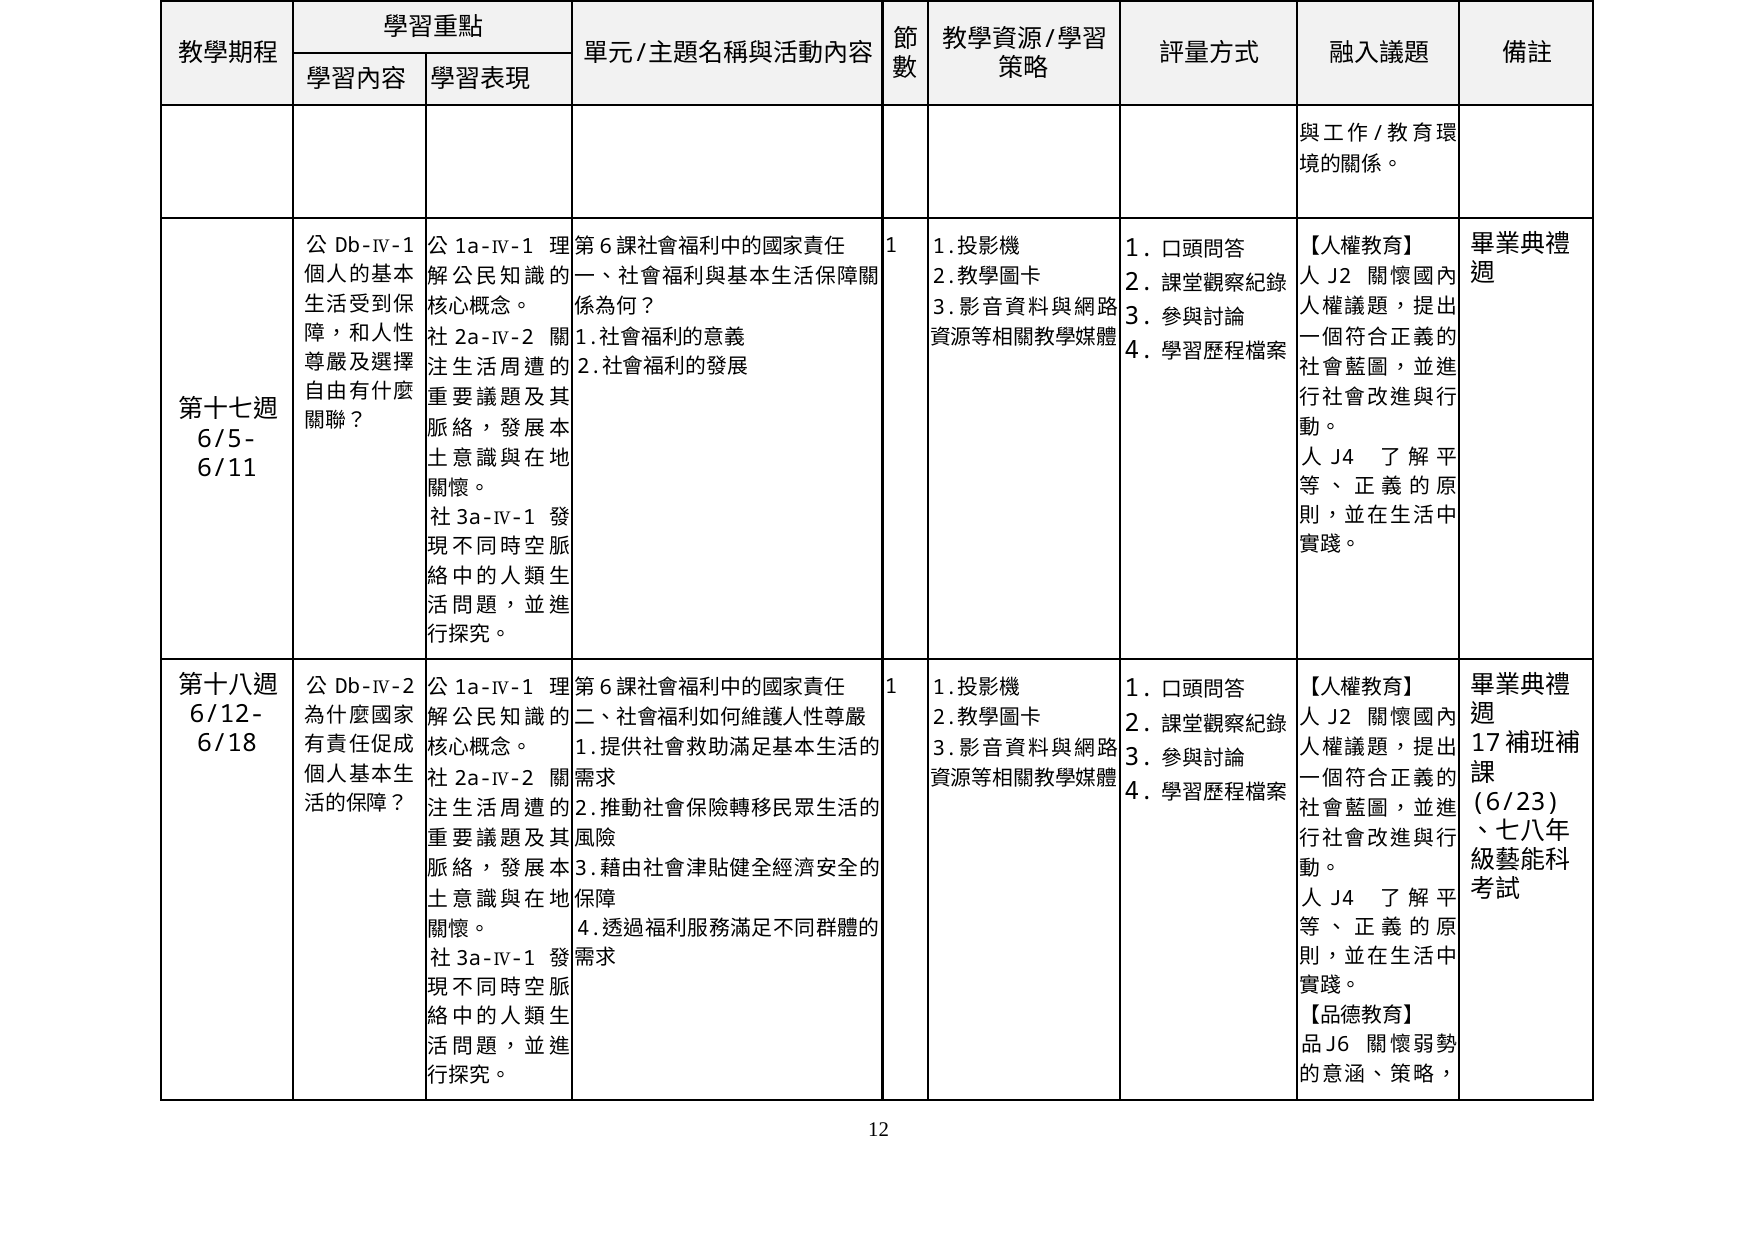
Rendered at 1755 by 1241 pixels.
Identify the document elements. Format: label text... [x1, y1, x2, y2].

table_cell 口頭問答 課堂觀察紀錄 參與討論 學習歷程檔案 [1121, 660, 1296, 1098]
table_cell [884, 106, 927, 217]
table_header 教學資源/學習策略 [929, 2, 1119, 104]
table_cell [1121, 106, 1296, 217]
table_cell 與工作/教育環境的關係。 [1298, 106, 1458, 217]
table_header 融入議題 [1298, 2, 1458, 104]
table_cell 第十八週6/12-6/18 [162, 660, 292, 1098]
table_header 評量方式 [1121, 2, 1296, 104]
table_cell 1 [884, 660, 927, 1098]
table_cell 公1a-Ⅳ-1 理解公民知識的核心概念。 社2a-Ⅳ-2 關注生活周遭的重要議題及其脈絡，發展本土意識與在地關懷。 社3a-Ⅳ-1 發現不同時空脈絡中的人類生活問題，並進行探究。 [427, 660, 571, 1098]
table_cell 1 [884, 219, 927, 658]
table_cell [427, 106, 571, 217]
table_cell 第十七週6/5-6/11 [162, 219, 292, 658]
table_cell [929, 106, 1119, 217]
table_cell 學習表現 [427, 54, 571, 104]
table_header 教學期程 [162, 2, 292, 104]
table_cell [573, 106, 881, 217]
table_cell 學習內容 [294, 54, 425, 104]
table_cell [294, 106, 425, 217]
table_cell 【人權教育】 人J2 關懷國內人權議題，提出一個符合正義的社會藍圖，並進行社會改進與行動。 人J4 了解平等、正義的原則，並在生活中實踐。 [1298, 219, 1458, 658]
table_cell 畢業典禮週 17補班補課(6/23) 、七八年級藝能科考試 [1460, 660, 1592, 1098]
table_header 單元/主題名稱與活動內容 [573, 2, 881, 104]
table_cell 1.投影機 2.教學圖卡 3.影音資料與網路資源等相關教學媒體 [929, 660, 1119, 1098]
table_cell [1460, 106, 1592, 217]
table_cell 【人權教育】 人J2 關懷國內人權議題，提出一個符合正義的社會藍圖，並進行社會改進與行動。 人J4 了解平等、正義的原則，並在生活中實踐。 【品德教育】 品J6 關懷弱勢的意涵、策略， [1298, 660, 1458, 1098]
table_cell 公Db-Ⅳ-2 為什麼國家有責任促成個人基本生活的保障？ [294, 660, 425, 1098]
table_cell 公Db-Ⅳ-1 個人的基本生活受到保障，和人性尊嚴及選擇自由有什麼關聯？ [294, 219, 425, 658]
table_header 學習重點 [294, 2, 571, 52]
table_header 備註 [1460, 2, 1592, 104]
table_cell 1.投影機 2.教學圖卡 3.影音資料與網路資源等相關教學媒體 [929, 219, 1119, 658]
table_cell 第6課社會福利中的國家責任 二、社會福利如何維護人性尊嚴 1.提供社會救助滿足基本生活的需求 2.推動社會保險轉移民眾生活的風險 3.藉由社會津貼健全經濟安全的保障 4.透過福利服務滿足不同群體的需求 [573, 660, 881, 1098]
table_cell 口頭問答 課堂觀察紀錄 參與討論 學習歷程檔案 [1121, 219, 1296, 658]
table_cell [162, 106, 292, 217]
table_cell 第6課社會福利中的國家責任 一、社會福利與基本生活保障關係為何？ 1.社會福利的意義 2.社會福利的發展 [573, 219, 881, 658]
table_header 節數 [884, 2, 927, 104]
table_cell 公1a-Ⅳ-1 理解公民知識的核心概念。 社2a-Ⅳ-2 關注生活周遭的重要議題及其脈絡，發展本土意識與在地關懷。 社3a-Ⅳ-1 發現不同時空脈絡中的人類生活問題，並進行探究。 [427, 219, 571, 658]
table_cell 畢業典禮週 [1460, 219, 1592, 658]
